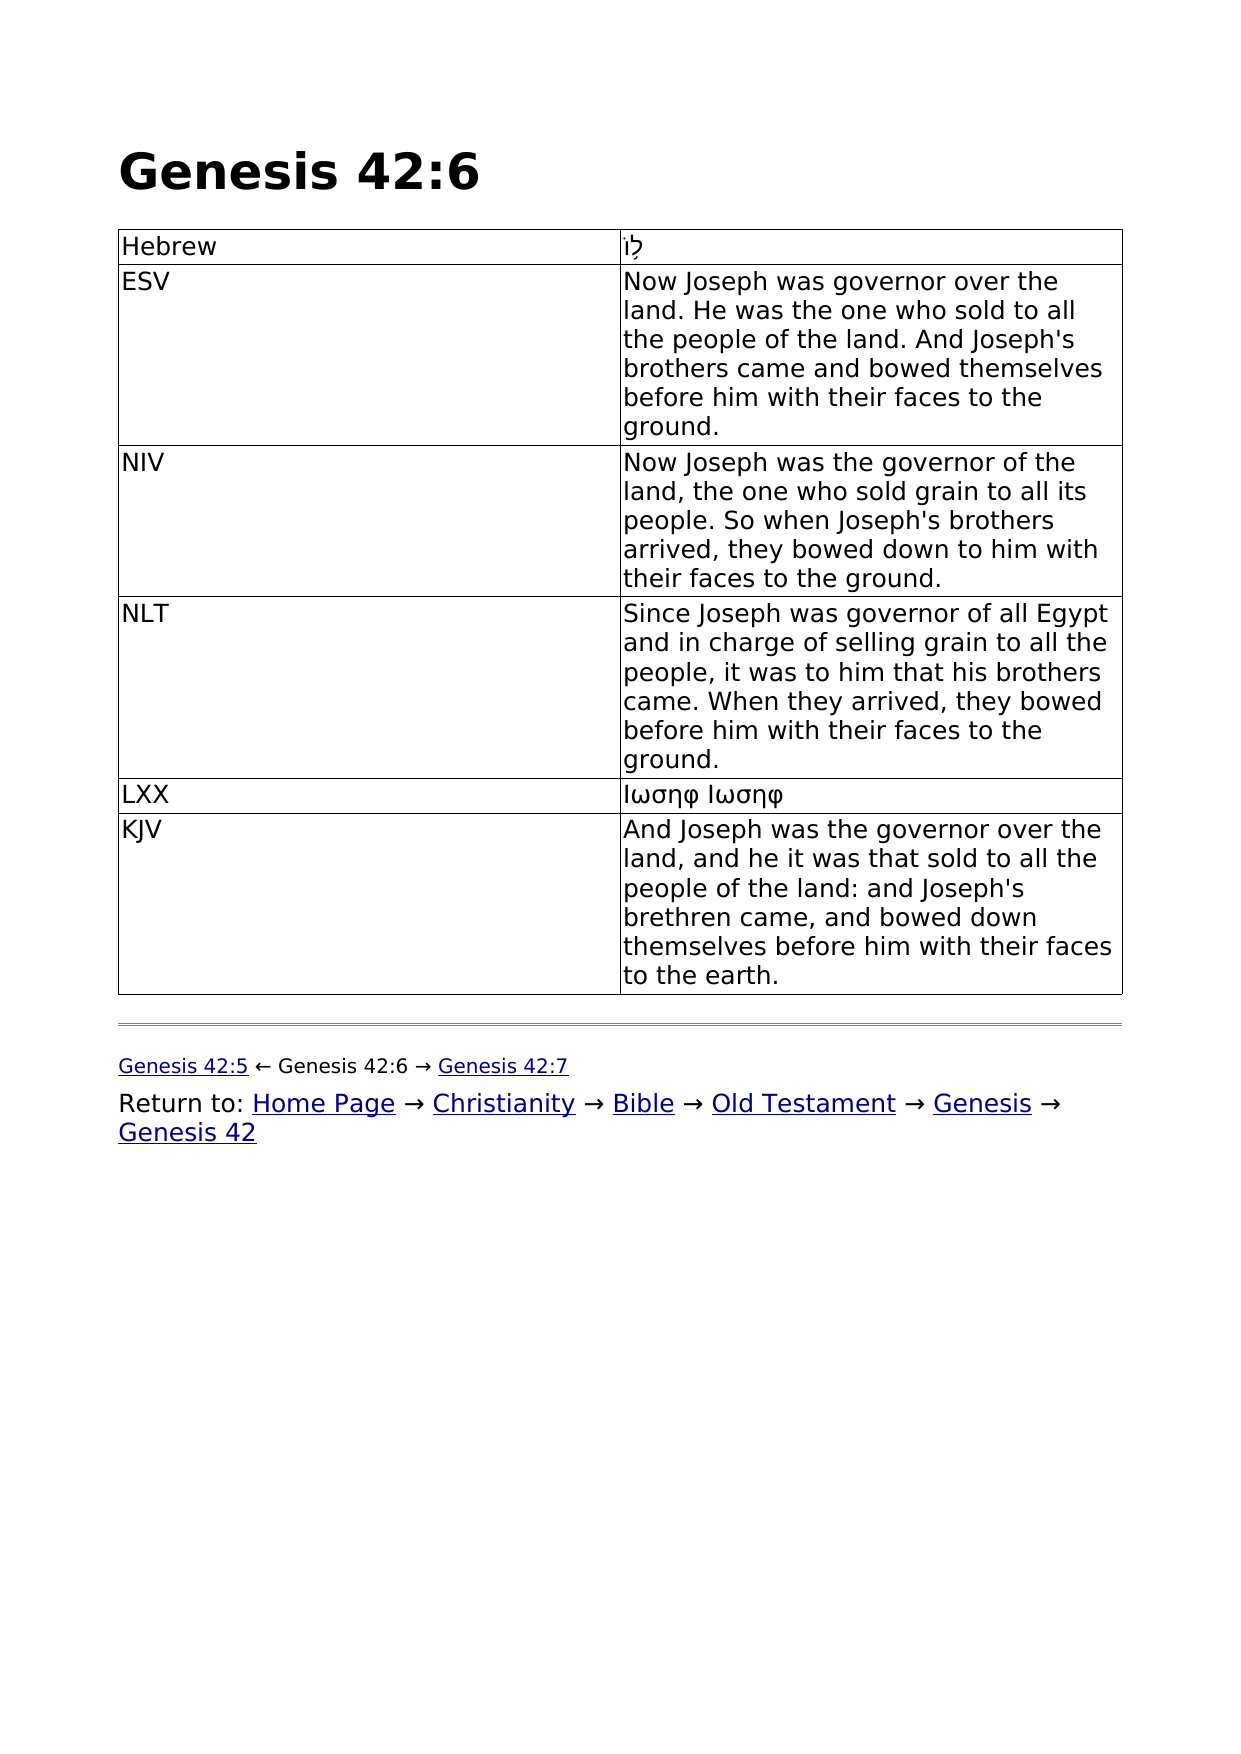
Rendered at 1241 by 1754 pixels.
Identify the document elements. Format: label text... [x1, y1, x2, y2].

table_header Hebrew [119, 230, 620, 264]
table_cell KJV [119, 814, 620, 993]
text Genesis 42:5 ← Genesis 42:6 → Genesis 42:7 [118, 1055, 1122, 1089]
table_cell Ιωσηφ Ιωσηφ [621, 779, 1122, 812]
table_cell NLT [119, 597, 620, 777]
subtitle Genesis 42:6 [118, 143, 1122, 201]
table_cell NIV [119, 446, 620, 596]
table_cell And Joseph was the governor over the land, and he it was that sold to all the people of the land: and Joseph's brethren came, and bowed down themselves before him with their faces to the earth. [621, 814, 1122, 993]
table_cell Since Joseph was governor of all Egypt and in charge of selling grain to all the people, it was to him that his brothers came. When they arrived, they bowed before him with their faces to the ground. [621, 597, 1122, 777]
table_cell LXX [119, 779, 620, 812]
text Return to: Home Page → Christianity → Bible → Old Testament → Genesis → Genesis 42 [118, 1089, 1122, 1147]
table_cell Now Joseph was the governor of the land, the one who sold grain to all its people. So when Joseph's brothers arrived, they bowed down to him with their faces to the ground. [621, 446, 1122, 596]
table_cell Now Joseph was governor over the land. He was the one who sold to all the people of the land. And Joseph's brothers came and bowed themselves before him with their faces to the ground. [621, 265, 1122, 445]
table_cell ESV [119, 265, 620, 445]
table_header ל֥וֹ [621, 230, 1122, 264]
